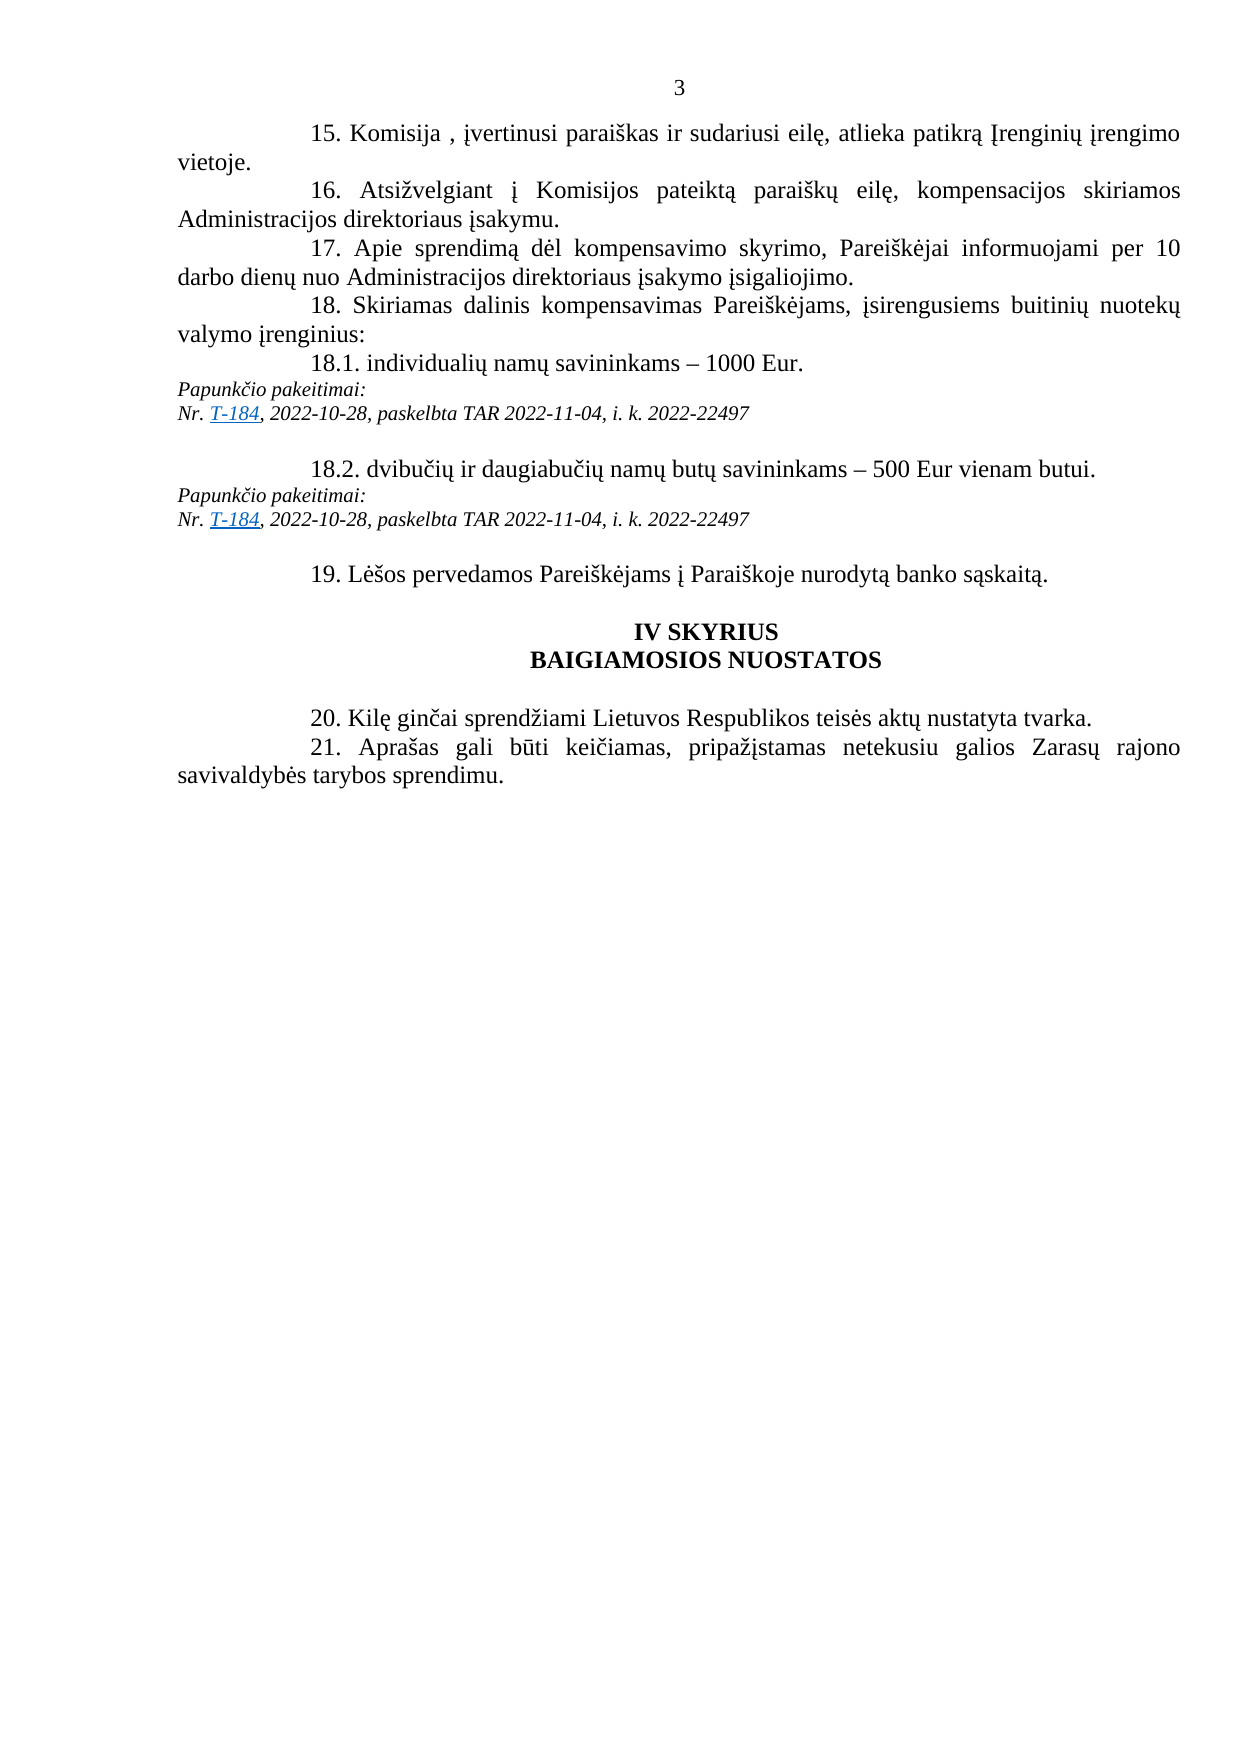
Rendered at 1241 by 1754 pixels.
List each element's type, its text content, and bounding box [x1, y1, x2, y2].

text Nr. T-184, 2022-10-28, paskelbta TAR 2022-11-04, i. k. 2022-22497 [177, 401, 1181, 425]
text BAIGIAMOSIOS NUOSTATOS [177, 646, 1235, 674]
text IV SKYRIUS [177, 617, 1235, 646]
text 18.1. individualių namų savininkams – 1000 Eur. [310, 348, 1181, 377]
text 18.2. dvibučių ir daugiabučių namų butų savininkams – 500 Eur vienam butui. [310, 454, 1181, 482]
text 20. Kilę ginčai sprendžiami Lietuvos Respublikos teisės aktų nustatyta tvarka. [177, 703, 1181, 732]
text 17. Apie sprendimą dėl kompensavimo skyrimo, Pareiškėjai informuojami per 10 darbo dienų nuo Administracijos direktoriaus įsakymo įsigaliojimo. [177, 233, 1181, 291]
text 18. Skiriamas dalinis kompensavimas Pareiškėjams, įsirengusiems buitinių nuotekų valymo įrenginius: [177, 291, 1181, 348]
text 15. Komisija , įvertinusi paraiškas ir sudariusi eilę, atlieka patikrą Įrenginių įrengimo vietoje. [177, 118, 1181, 176]
text 19. Lėšos pervedamos Pareiškėjams į Paraiškoje nurodytą banko sąskaitą. [177, 559, 1181, 588]
text Papunkčio pakeitimai: [177, 377, 1181, 401]
text 21. Aprašas gali būti keičiamas, pripažįstamas netekusiu galios Zarasų rajono savivaldybės tarybos sprendimu. [177, 732, 1181, 789]
text 16. Atsižvelgiant į Komisijos pateiktą paraiškų eilę, kompensacijos skiriamos Administracijos direktoriaus įsakymu. [177, 176, 1181, 233]
text Nr. T-184, 2022-10-28, paskelbta TAR 2022-11-04, i. k. 2022-22497 [177, 507, 1181, 531]
text Papunkčio pakeitimai: [177, 482, 1181, 507]
